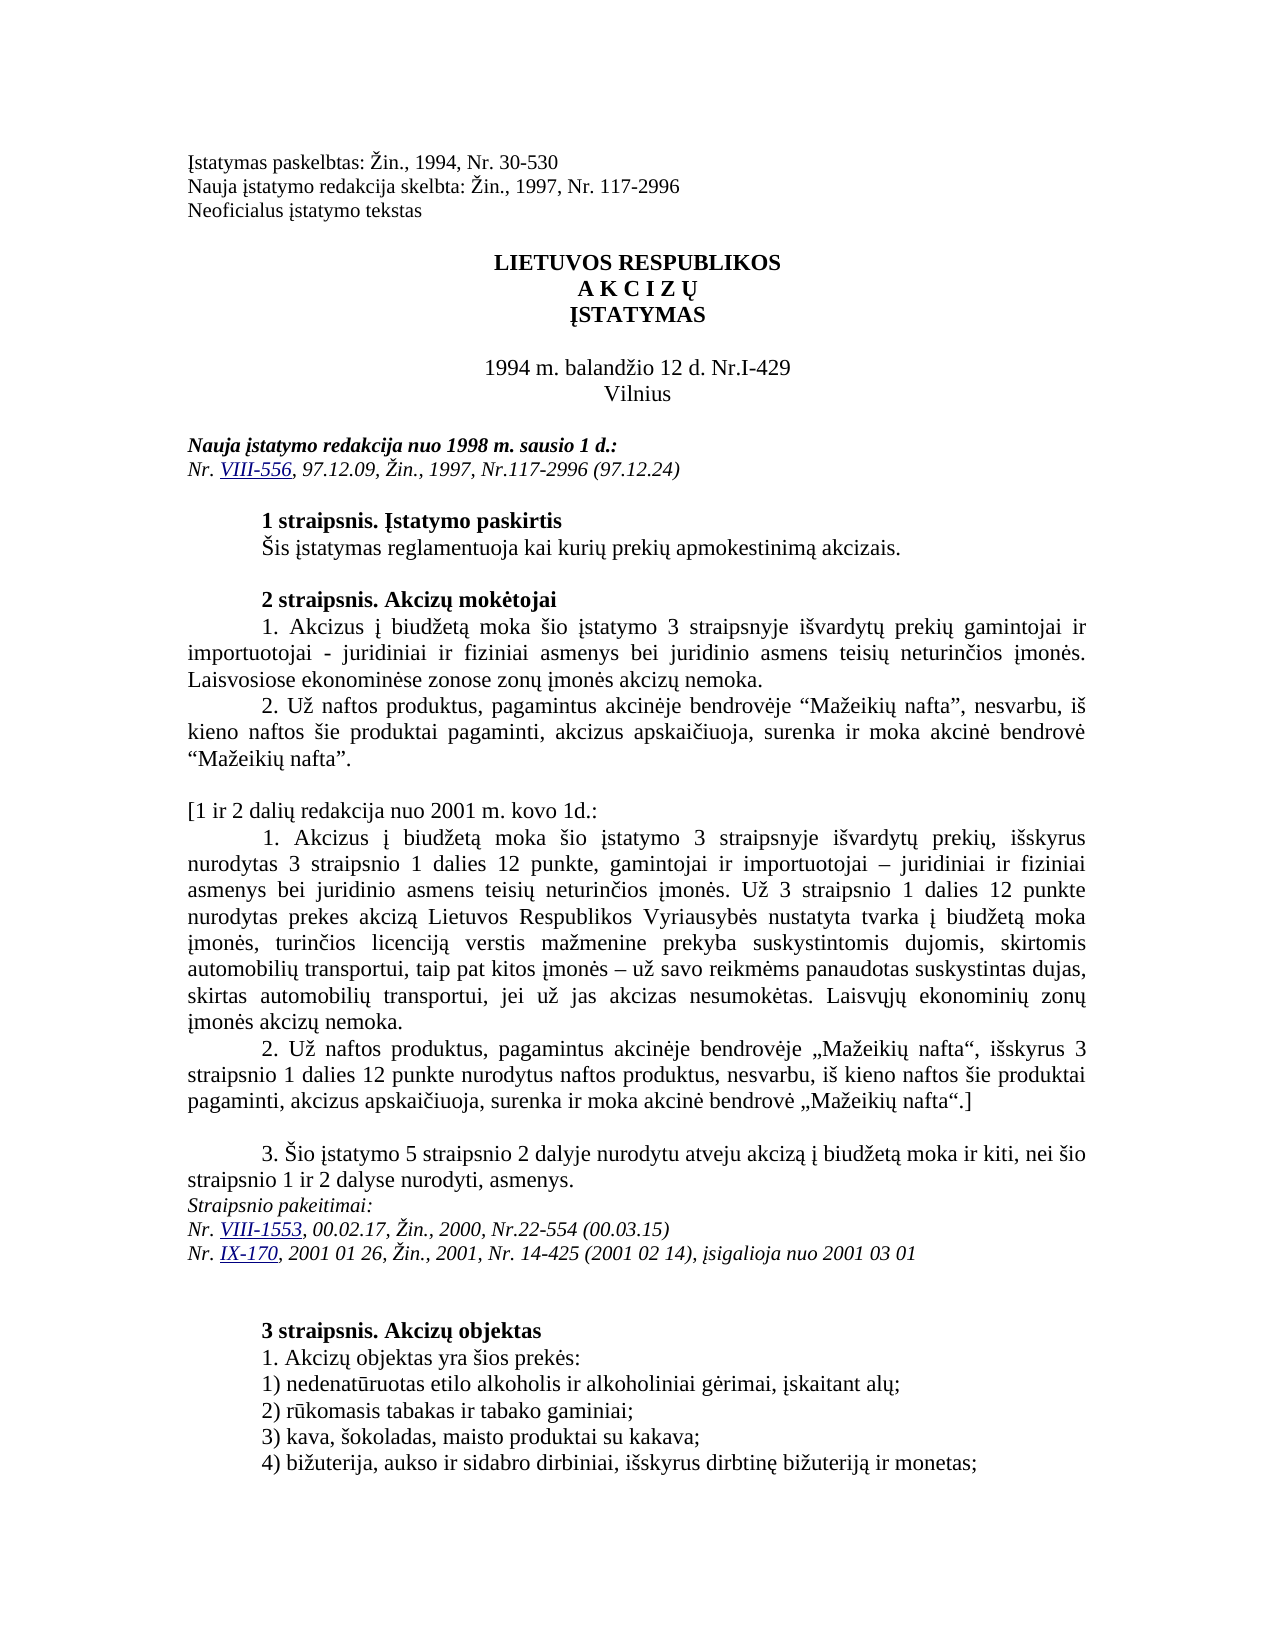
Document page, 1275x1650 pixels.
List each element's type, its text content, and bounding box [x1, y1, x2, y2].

text 3) kava, šokoladas, maisto produktai su kakava; [187, 1423, 1087, 1449]
text 4) bižuterija, aukso ir sidabro dirbiniai, išskyrus dirbtinę bižuteriją ir monetas; [187, 1449, 1087, 1476]
text [1 ir 2 dalių redakcija nuo 2001 m. kovo 1d.: [187, 797, 1087, 824]
text Nr. VIII-1553, 00.02.17, Žin., 2000, Nr.22-554 (00.03.15) [187, 1217, 1087, 1241]
text ĮSTATYMAS [187, 301, 1087, 328]
text 3. Šio įstatymo 5 straipsnio 2 dalyje nurodytu atveju akcizą į biudžetą moka ir kiti, nei šio straipsnio 1 ir 2 dalyse nurodyti, asmenys. [187, 1140, 1087, 1193]
text 2. Už naftos produktus, pagamintus akcinėje bendrovėje “Mažeikių nafta”, nesvarbu, iš kieno naftos šie produktai pagaminti, akcizus apskaičiuoja, surenka ir moka akcinė bendrovė “Mažeikių nafta”. [187, 692, 1087, 771]
text LIETUVOS RESPUBLIKOS [187, 248, 1087, 275]
text Nr. IX-170, 2001 01 26, Žin., 2001, Nr. 14-425 (2001 02 14), įsigalioja nuo 2001 03 01 [187, 1241, 1087, 1265]
text Nr. VIII-556, 97.12.09, Žin., 1997, Nr.117-2996 (97.12.24) [187, 457, 1087, 481]
text Nauja įstatymo redakcija skelbta: Žin., 1997, Nr. 117-2996 [187, 174, 1087, 198]
text 1. Akcizus į biudžetą moka šio įstatymo 3 straipsnyje išvardytų prekių, išskyrus nurodytas 3 straipsnio 1 dalies 12 punkte, gamintojai ir importuotojai – juridiniai ir fiziniai asmenys bei juridinio asmens teisių neturinčios įmonės. Už 3 straipsnio 1 dalies 12 punkte nurodytas prekes akcizą Lietuvos Respublikos Vyriausybės nustatyta tvarka į biudžetą moka įmonės, turinčios licenciją verstis mažmenine prekyba suskystintomis dujomis, skirtomis automobilių transportui, taip pat kitos įmonės – už savo reikmėms panaudotas suskystintas dujas, skirtas automobilių transportui, jei už jas akcizas nesumokėtas. Laisvųjų ekonominių zonų įmonės akcizų nemoka. [187, 824, 1087, 1034]
text 3 straipsnis. Akcizų objektas [187, 1318, 1087, 1344]
text Vilnius [187, 380, 1087, 407]
text 1. Akcizus į biudžetą moka šio įstatymo 3 straipsnyje išvardytų prekių gamintojai ir importuotojai - juridiniai ir fiziniai asmenys bei juridinio asmens teisių neturinčios įmonės. Laisvosiose ekonominėse zonose zonų įmonės akcizų nemoka. [187, 613, 1087, 692]
text Šis įstatymas reglamentuoja kai kurių prekių apmokestinimą akcizais. [187, 534, 1087, 560]
text 1) nedenatūruotas etilo alkoholis ir alkoholiniai gėrimai, įskaitant alų; [187, 1370, 1087, 1397]
text Nauja įstatymo redakcija nuo 1998 m. sausio 1 d.: [187, 433, 1087, 457]
text 1. Akcizų objektas yra šios prekės: [187, 1344, 1087, 1370]
text 2 straipsnis. Akcizų mokėtojai [187, 587, 1087, 613]
text 1 straipsnis. Įstatymo paskirtis [187, 507, 1087, 534]
text A K C I Z Ų [187, 275, 1087, 301]
text 2) rūkomasis tabakas ir tabako gaminiai; [187, 1397, 1087, 1423]
text Neoficialus įstatymo tekstas [187, 198, 1087, 222]
text Straipsnio pakeitimai: [187, 1193, 1087, 1217]
text 1994 m. balandžio 12 d. Nr.I-429 [187, 354, 1087, 380]
text 2. Už naftos produktus, pagamintus akcinėje bendrovėje „Mažeikių nafta“, išskyrus 3 straipsnio 1 dalies 12 punkte nurodytus naftos produktus, nesvarbu, iš kieno naftos šie produktai pagaminti, akcizus apskaičiuoja, surenka ir moka akcinė bendrovė „Mažeikių nafta“.] [187, 1034, 1087, 1114]
text Įstatymas paskelbtas: Žin., 1994, Nr. 30-530 [187, 150, 1087, 174]
